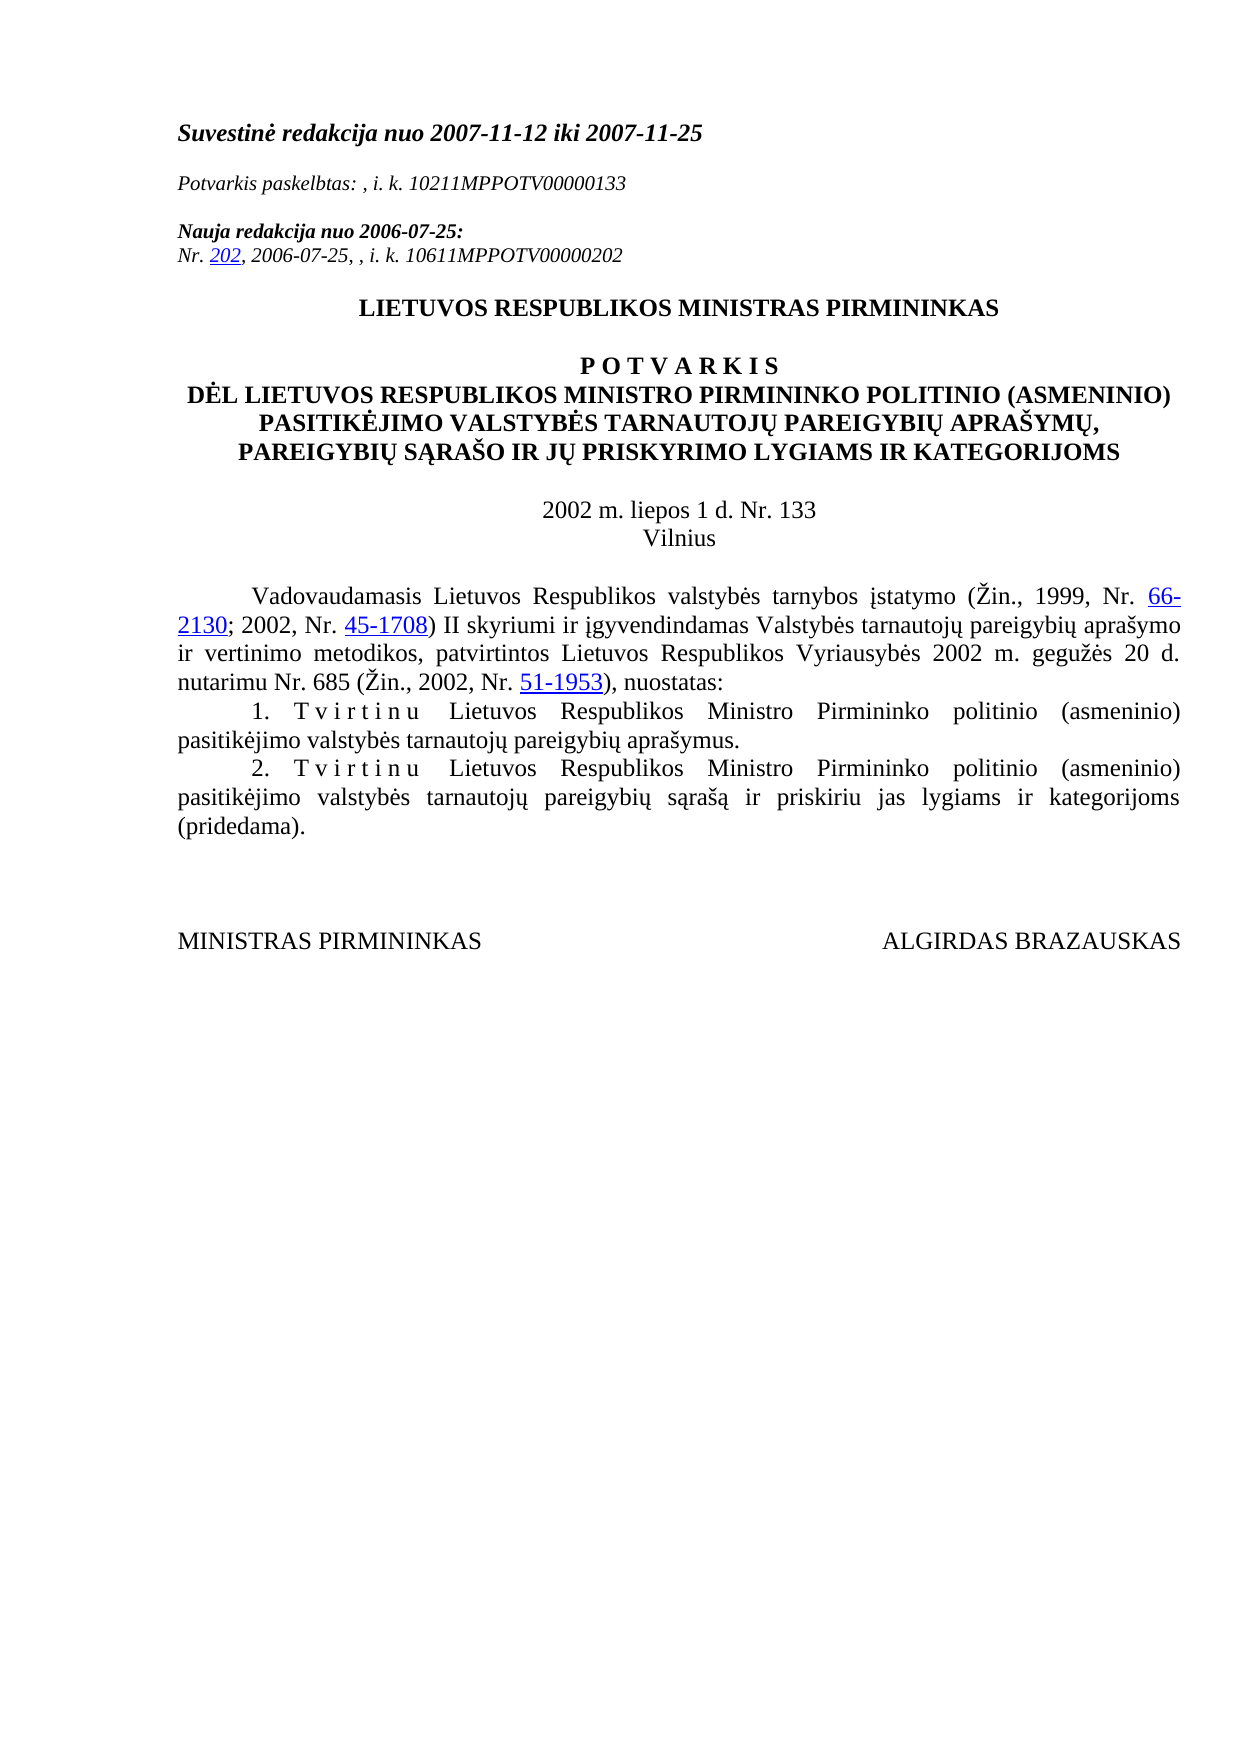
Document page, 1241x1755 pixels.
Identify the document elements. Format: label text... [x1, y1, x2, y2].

text Vadovaudamasis Lietuvos Respublikos valstybės tarnybos įstatymo (Žin., 1999, Nr. 66-2130; 2002, Nr. 45-1708) II skyriumi ir įgyvendindamas Valstybės tarnautojų pareigybių aprašymo ir vertinimo metodikos, patvirtintos Lietuvos Respublikos Vyriausybės 2002 m. gegužės 20 d. nutarimu Nr. 685 (Žin., 2002, Nr. 51-1953), nuostatas: [177, 581, 1181, 696]
text 1. Tvirtinu Lietuvos Respublikos Ministro Pirmininko politinio (asmeninio) pasitikėjimo valstybės tarnautojų pareigybių aprašymus. [177, 696, 1181, 753]
text POTVARKIS [177, 351, 1181, 380]
text Nauja redakcija nuo 2006-07-25: [177, 219, 1181, 243]
text Vilnius [177, 523, 1181, 552]
text DĖL LIETUVOS RESPUBLIKOS MINISTRO PIRMININKO POLITINIO (ASMENINIO) PASITIKĖJIMO VALSTYBĖS TARNAUTOJŲ PAREIGYBIŲ APRAŠYMŲ, PAREIGYBIŲ SĄRAŠO IR JŲ PRISKYRIMO LYGIAMS IR KATEGORIJOMS [177, 380, 1181, 466]
text 2002 m. liepos 1 d. Nr. 133 [177, 495, 1181, 523]
text Suvestinė redakcija nuo 2007-11-12 iki 2007-11-25 [177, 118, 1181, 147]
text Potvarkis paskelbtas: , i. k. 10211MPPOTV00000133 [177, 171, 1181, 195]
text MINISTRAS PIRMININKAS ALGIRDAS BRAZAUSKAS [177, 926, 1181, 955]
text 2. Tvirtinu Lietuvos Respublikos Ministro Pirmininko politinio (asmeninio) pasitikėjimo valstybės tarnautojų pareigybių sąrašą ir priskiriu jas lygiams ir kategorijoms (pridedama). [177, 753, 1181, 840]
text Nr. 202, 2006-07-25, , i. k. 10611MPPOTV00000202 [177, 243, 1181, 267]
text LIETUVOS RESPUBLIKOS MINISTRAS PIRMININKAS [177, 293, 1181, 322]
